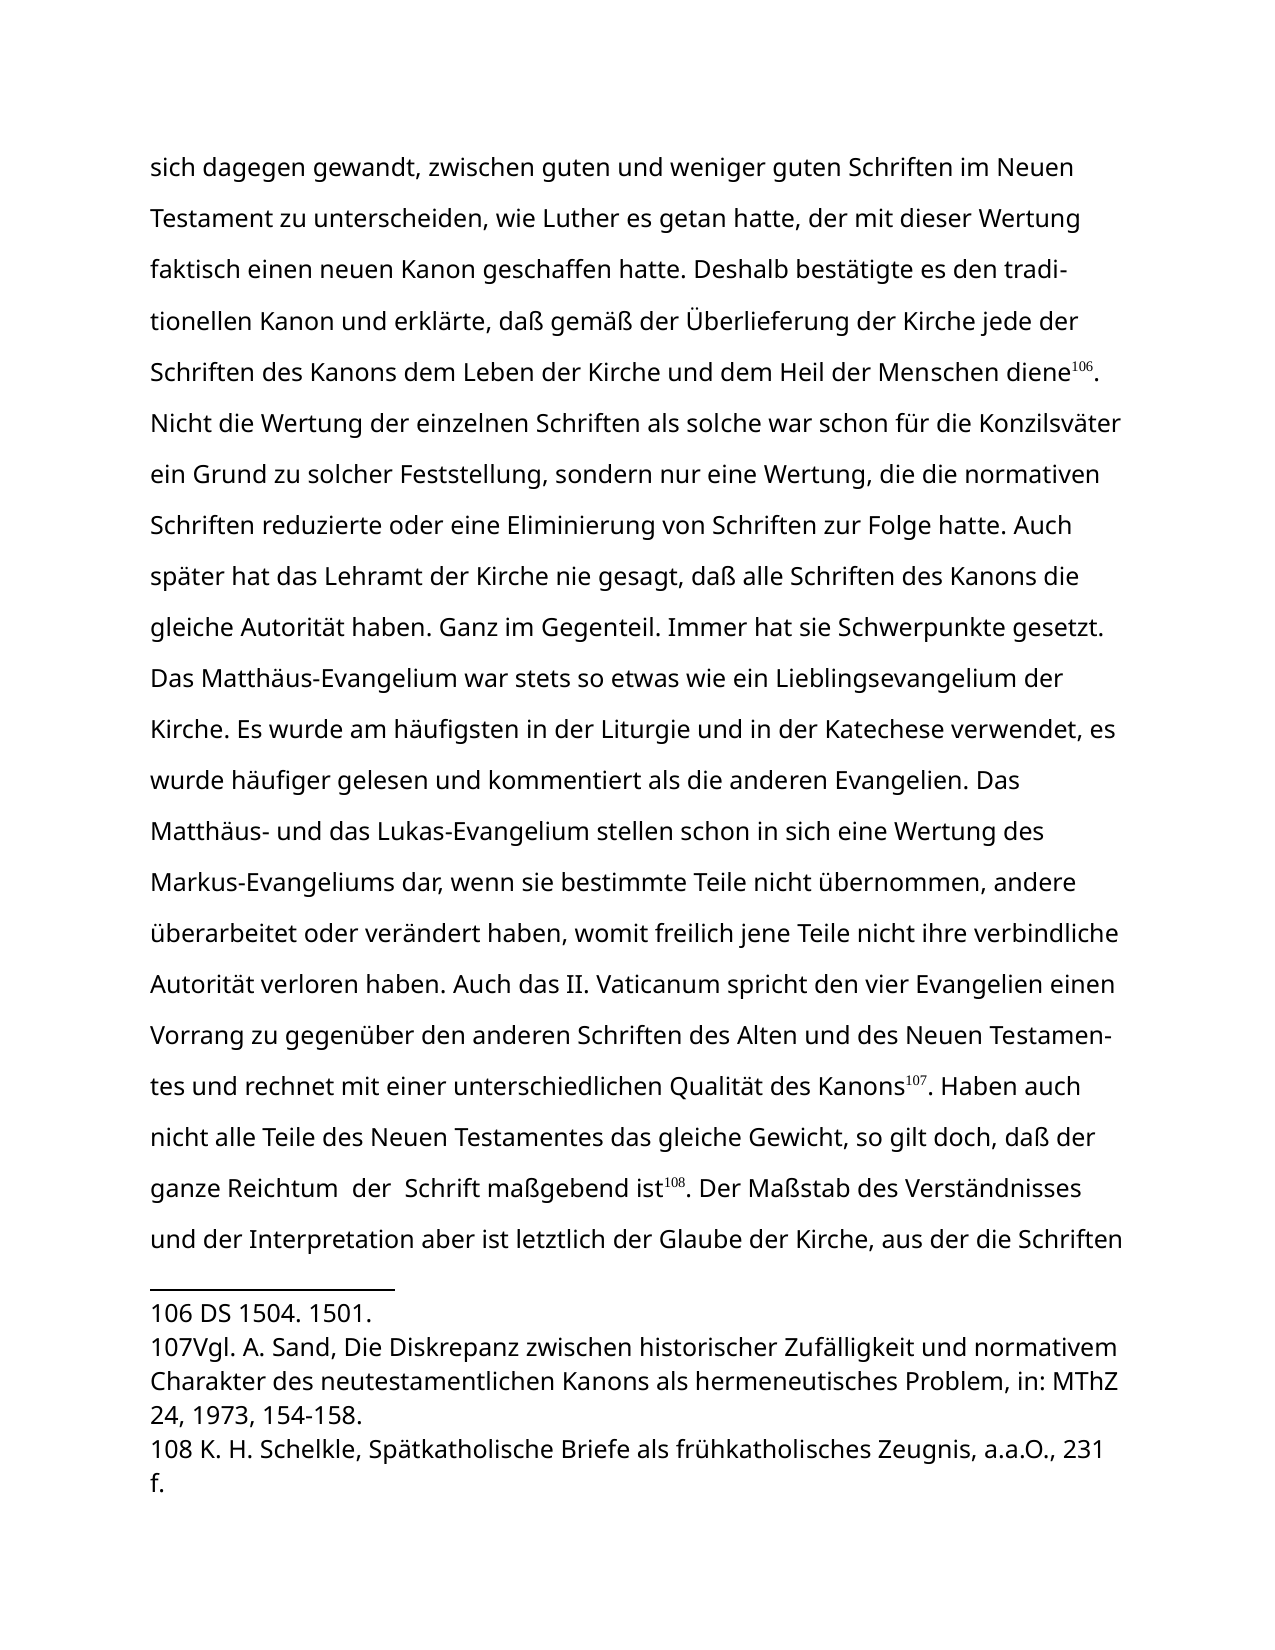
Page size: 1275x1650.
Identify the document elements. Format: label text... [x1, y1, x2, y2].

text Vgl. A. Sand, Die Diskrepanz zwischen historischer Zu­fäl­ligkeit und normativem Charakter des neutestamentlichen Ka­nons als hermeneutisches Problem, in: MThZ 24, 1973, 154-158. [150, 1330, 1125, 1432]
text sich dagegen gewandt, zwischen guten und weni­ger guten Schri­ften im Neuen Testament zu unterscheiden, wie Luther es getan hatte, der mit dieser Wertung faktisch einen neuen Kanon geschaffen hatte. Deshalb bestätigte es den tradi­tionellen Kanon und erklärte, daß gemäß der Überlieferung der Kirche jede der Schriften des Kanons dem Leben der Kirche und dem Heil der Men­schen diene. Nicht die Wertung der einzelnen Schriften als sol­che war schon für die Konzilsväter ein Grund zu sol­cher Feststel­lung, son­dern nur eine Wertung, die die normati­ven Schriften reduzier­te oder eine Eliminierung von Schriften zur Folge hat­te. Auch später hat das Lehramt der Kirche nie gesagt, daß alle Schriften des Kanons die gleiche Autorität haben. Ganz im Gegen­teil. Immer hat sie Schwerpunkte gesetzt. Das Matthäus-Evangeli­um war stets so etwas wie ein Lieblings­evangelium der Kirche. Es wurde am häufigsten in der Liturgie und in der Katechese ver­wendet, es wurde häufiger gelesen und kommentiert als die ande­ren Evange­lien. Das Matthäus- und das Lukas-Evangelium stellen schon in sich eine Wertung des Markus-Evangeliums dar, wenn sie bestimmte Teile nicht übernommen, andere überarbeitet oder ver­ändert haben, womit freilich jene Teile nicht ihre ver­bind­liche Autorität verloren haben. Auch das II. Vaticanum spricht den vier Evangelien einen Vorrang zu ge­gen­über den ande­ren Schr­iften des Alten und des Neuen Te­stamen­tes und rechnet mit einer unter­schiedlichen Qualität des Ka­nons. Haben auch nicht alle Teile des Neuen Testamentes das gleiche Gewicht, so gilt doch, daß der ganze Reic­htum der Schr­ift maßge­bend ist­. Der Maß­stab des Verständnisses und der Interpretation aber ist letztlich der Glaube der Kirche, aus der die Schriften [150, 150, 1125, 1256]
text K. H. Schelkle, Spätkatholische Briefe als frühkatholi­sches Zeugnis, a.a.O., 231 f. [150, 1432, 1125, 1500]
text DS 1504. 1501. [150, 1296, 1125, 1330]
